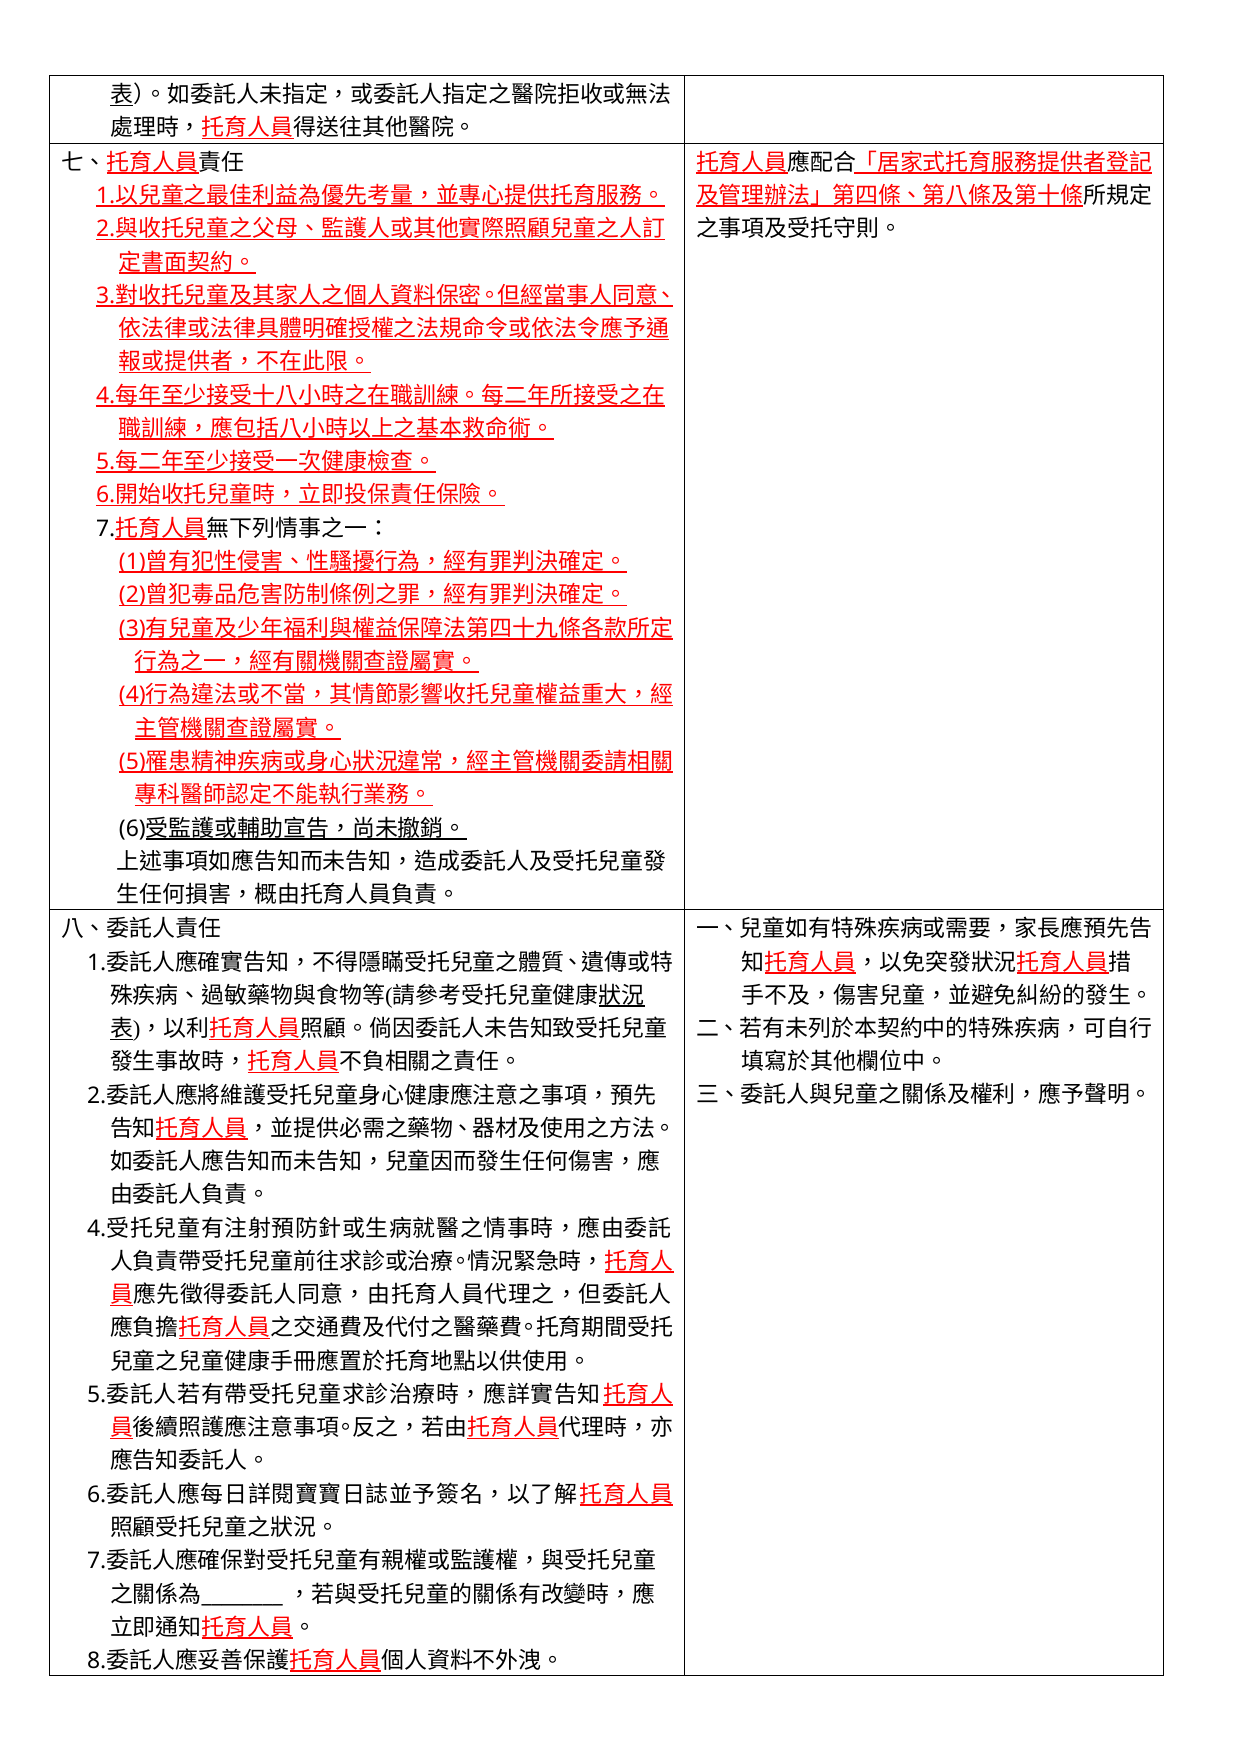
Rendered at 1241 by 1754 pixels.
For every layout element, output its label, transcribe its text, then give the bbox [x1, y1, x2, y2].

table_cell 七、托育人員責任 1.以兒童之最佳利益為優先考量，並專心提供托育服務。 2.與收托兒童之父母、監護人或其他實際照顧兒童之人訂定書面契約。 3.對收托兒童及其家人之個人資料保密。但經當事人同意、依法律或法律具體明確授權之法規命令或依法令應予通報或提供者，不在此限。 4.每年至少接受十八小時之在職訓練。每二年所接受之在職訓練，應包括八小時以上之基本救命術。 5.每二年至少接受一次健康檢查。 6.開始收托兒童時，立即投保責任保險。 7.托育人員無下列情事之一： (1)曾有犯性侵害、性騷擾行為，經有罪判決確定。 (2)曾犯毒品危害防制條例之罪，經有罪判決確定。 (3)有兒童及少年福利與權益保障法第四十九條各款所定行為之一，經有關機關查證屬實。 (4)行為違法或不當，其情節影響收托兒童權益重大，經主管機關查證屬實。 (5)罹患精神疾病或身心狀況違常，經主管機關委請相關專科醫師認定不能執行業務。 (6)受監護或輔助宣告，尚未撤銷。 上述事項如應告知而未告知，造成委託人及受托兒童發生任何損害，概由托育人員負責。 [50, 144, 684, 909]
table_cell 表）。如委託人未指定，或委託人指定之醫院拒收或無法處理時，托育人員得送往其他醫院。 [50, 76, 684, 142]
table_cell 托育人員應配合「居家式托育服務提供者登記及管理辦法」第四條、第八條及第十條所規定之事項及受托守則。 [685, 144, 1163, 909]
table_cell [685, 76, 1163, 142]
table_cell 八、委託人責任 1.委託人應確實告知，不得隱瞞受托兒童之體質、遺傳或特殊疾病、過敏藥物與食物等(請參考受托兒童健康狀況表)，以利托育人員照顧。倘因委託人未告知致受托兒童發生事故時，托育人員不負相關之責任。 2.委託人應將維護受托兒童身心健康應注意之事項，預先告知托育人員，並提供必需之藥物、器材及使用之方法。如委託人應告知而未告知，兒童因而發生任何傷害，應由委託人負責。 4.受托兒童有注射預防針或生病就醫之情事時，應由委託人負責帶受托兒童前往求診或治療。情況緊急時，托育人員應先徵得委託人同意，由托育人員代理之，但委託人應負擔托育人員之交通費及代付之醫藥費。托育期間受托兒童之兒童健康手冊應置於托育地點以供使用。 5.委託人若有帶受托兒童求診治療時，應詳實告知托育人員後續照護應注意事項。反之，若由托育人員代理時，亦應告知委託人。 6.委託人應每日詳閱寶寶日誌並予簽名，以了解托育人員照顧受托兒童之狀況。 7.委託人應確保對受托兒童有親權或監護權，與受托兒童之關係為________ ，若與受托兒童的關係有改變時，應立即通知托育人員。 8.委託人應妥善保護托育人員個人資料不外洩。 [50, 910, 684, 1675]
table_cell 一、兒童如有特殊疾病或需要，家長應預先告知托育人員，以免突發狀況托育人員措手不及，傷害兒童，並避免糾紛的發生。 二、若有未列於本契約中的特殊疾病，可自行填寫於其他欄位中。 三、委託人與兒童之關係及權利，應予聲明。 [685, 910, 1163, 1675]
